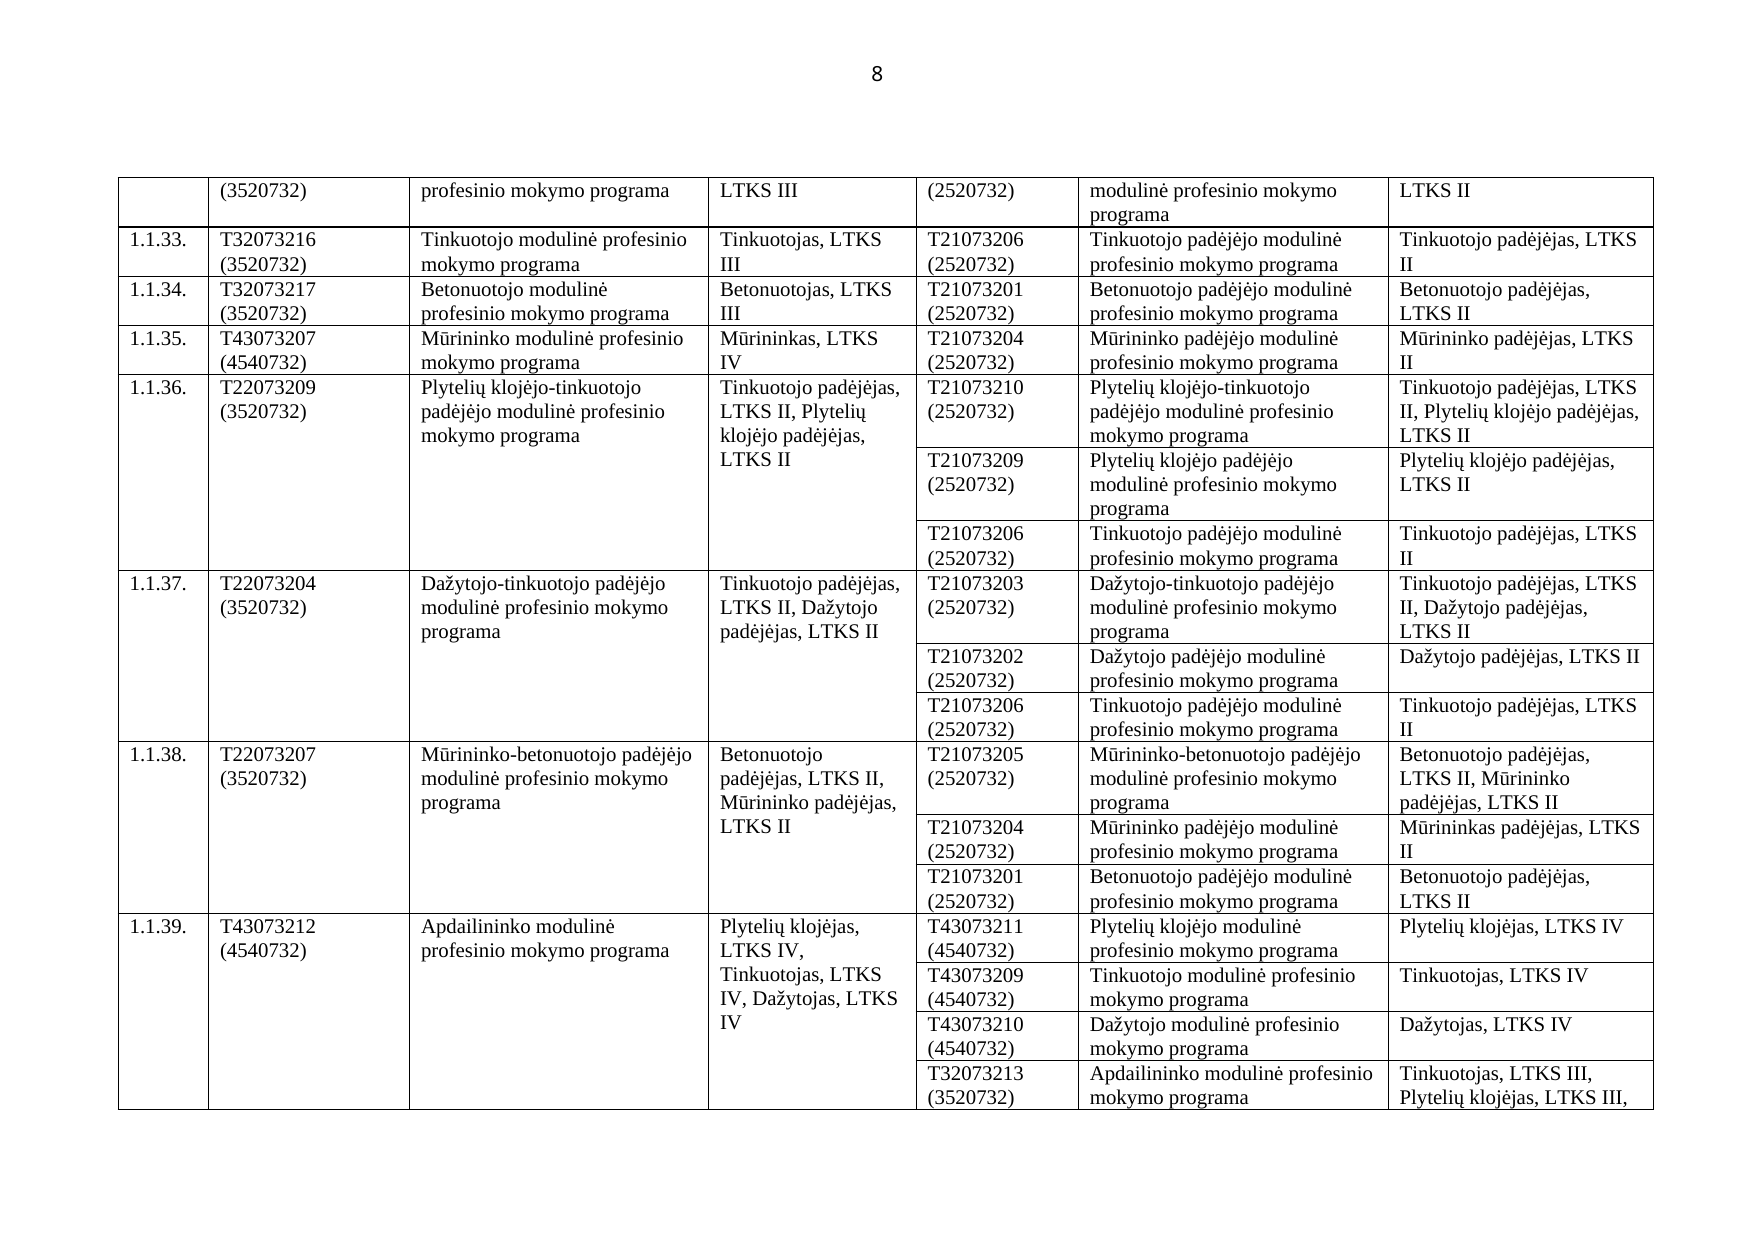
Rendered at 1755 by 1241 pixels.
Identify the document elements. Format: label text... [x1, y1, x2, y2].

table_cell Dažytojo padėjėjo modulinė profesinio mokymo programa [1079, 644, 1388, 692]
table_cell Tinkuotojo padėjėjas, LTKS II, Dažytojo padėjėjas, LTKS II [709, 571, 916, 741]
table_cell T43073212 (4540732) [209, 914, 409, 1109]
table_cell Dažytojas, LTKS IV [1389, 1012, 1653, 1060]
table_cell 1.1.34. [119, 277, 208, 325]
table_cell T21073203 (2520732) [917, 571, 1078, 643]
table_cell Mūrininko padėjėjas, LTKS II [1389, 326, 1653, 374]
table_cell Plytelių klojėjo-tinkuotojo padėjėjo modulinė profesinio mokymo programa [1079, 375, 1388, 447]
table_cell T21073210 (2520732) [917, 375, 1078, 447]
table_cell Mūrininko modulinė profesinio mokymo programa [410, 326, 708, 374]
table_cell Betonuotojo padėjėjas, LTKS II [1389, 277, 1653, 325]
table_cell [119, 178, 208, 226]
table_cell Mūrininkas, LTKS IV [709, 326, 916, 374]
table_cell Tinkuotojas, LTKS III [709, 228, 916, 276]
table_cell T32073217 (3520732) [209, 277, 409, 325]
table_cell T32073213 (3520732) [917, 1061, 1078, 1109]
table_cell Plytelių klojėjo padėjėjas, LTKS II [1389, 448, 1653, 520]
table_cell T21073202 (2520732) [917, 644, 1078, 692]
table_cell 1.1.33. [119, 228, 208, 276]
table_cell T21073206 (2520732) [917, 228, 1078, 276]
table_cell Dažytojo padėjėjas, LTKS II [1389, 644, 1653, 692]
table_cell Plytelių klojėjo padėjėjo modulinė profesinio mokymo programa [1079, 448, 1388, 520]
table_cell Tinkuotojo padėjėjas, LTKS II [1389, 228, 1653, 276]
table_cell 1.1.36. [119, 375, 208, 569]
table_cell T22073207 (3520732) [209, 742, 409, 913]
table_cell Tinkuotojo padėjėjas, LTKS II, Dažytojo padėjėjas, LTKS II [1389, 571, 1653, 643]
table_cell T21073206 (2520732) [917, 693, 1078, 741]
table_cell T21073204 (2520732) [917, 815, 1078, 863]
table_cell 1.1.37. [119, 571, 208, 741]
table_cell Tinkuotojo padėjėjas, LTKS II, Plytelių klojėjo padėjėjas, LTKS II [709, 375, 916, 569]
table_cell Plytelių klojėjas, LTKS IV, Tinkuotojas, LTKS IV, Dažytojas, LTKS IV [709, 914, 916, 1109]
table_cell Apdailininko modulinė profesinio mokymo programa [410, 914, 708, 1109]
table_cell Tinkuotojo padėjėjo modulinė profesinio mokymo programa [1079, 693, 1388, 741]
table_cell 1.1.35. [119, 326, 208, 374]
table_cell Betonuotojas, LTKS III [709, 277, 916, 325]
table_cell Mūrininko-betonuotojo padėjėjo modulinė profesinio mokymo programa [410, 742, 708, 913]
table_cell Tinkuotojo padėjėjas, LTKS II [1389, 693, 1653, 741]
table_cell Dažytojo modulinė profesinio mokymo programa [1079, 1012, 1388, 1060]
table_cell Plytelių klojėjas, LTKS IV [1389, 914, 1653, 962]
table_cell Betonuotojo modulinė profesinio mokymo programa [410, 277, 708, 325]
table_cell T22073204 (3520732) [209, 571, 409, 741]
table_cell T43073210 (4540732) [917, 1012, 1078, 1060]
table_cell T32073216 (3520732) [209, 228, 409, 276]
table_cell Betonuotojo padėjėjas, LTKS II, Mūrininko padėjėjas, LTKS II [1389, 742, 1653, 814]
table_cell 1.1.38. [119, 742, 208, 913]
table_cell T43073209 (4540732) [917, 963, 1078, 1011]
table_cell LTKS II [1389, 178, 1653, 226]
table_cell Tinkuotojo modulinė profesinio mokymo programa [1079, 963, 1388, 1011]
table_cell Tinkuotojo padėjėjo modulinė profesinio mokymo programa [1079, 228, 1388, 276]
table_cell T21073201 (2520732) [917, 865, 1078, 913]
table_cell Mūrininkas padėjėjas, LTKS II [1389, 815, 1653, 863]
table_cell Dažytojo-tinkuotojo padėjėjo modulinė profesinio mokymo programa [410, 571, 708, 741]
table_cell (2520732) [917, 178, 1078, 226]
table_cell Tinkuotojo padėjėjas, LTKS II, Plytelių klojėjo padėjėjas, LTKS II [1389, 375, 1653, 447]
table_cell 1.1.39. [119, 914, 208, 1109]
table_cell T43073211 (4540732) [917, 914, 1078, 962]
table_cell (3520732) [209, 178, 409, 226]
table_cell Tinkuotojo modulinė profesinio mokymo programa [410, 228, 708, 276]
table_cell LTKS III [709, 178, 916, 226]
table_cell Apdailininko modulinė profesinio mokymo programa [1079, 1061, 1388, 1109]
table_cell Mūrininko padėjėjo modulinė profesinio mokymo programa [1079, 815, 1388, 863]
table_cell T21073201 (2520732) [917, 277, 1078, 325]
table_cell Dažytojo-tinkuotojo padėjėjo modulinė profesinio mokymo programa [1079, 571, 1388, 643]
table_cell T21073205 (2520732) [917, 742, 1078, 814]
table_cell Mūrininko padėjėjo modulinė profesinio mokymo programa [1079, 326, 1388, 374]
table_cell T21073209 (2520732) [917, 448, 1078, 520]
table_cell Plytelių klojėjo modulinė profesinio mokymo programa [1079, 914, 1388, 962]
table_cell profesinio mokymo programa [410, 178, 708, 226]
table_cell T21073204 (2520732) [917, 326, 1078, 374]
table_cell Tinkuotojas, LTKS III, Plytelių klojėjas, LTKS III, [1389, 1061, 1653, 1109]
table_cell Betonuotojo padėjėjas, LTKS II [1389, 865, 1653, 913]
table_cell T22073209 (3520732) [209, 375, 409, 569]
table_cell Betonuotojo padėjėjas, LTKS II, Mūrininko padėjėjas, LTKS II [709, 742, 916, 913]
table_cell modulinė profesinio mokymo programa [1079, 178, 1388, 226]
table_cell Tinkuotojo padėjėjas, LTKS II [1389, 521, 1653, 569]
table_cell Plytelių klojėjo-tinkuotojo padėjėjo modulinė profesinio mokymo programa [410, 375, 708, 569]
table_cell Betonuotojo padėjėjo modulinė profesinio mokymo programa [1079, 865, 1388, 913]
table_cell Tinkuotojas, LTKS IV [1389, 963, 1653, 1011]
table_cell T43073207 (4540732) [209, 326, 409, 374]
table_cell Betonuotojo padėjėjo modulinė profesinio mokymo programa [1079, 277, 1388, 325]
table_cell T21073206 (2520732) [917, 521, 1078, 569]
table_cell Tinkuotojo padėjėjo modulinė profesinio mokymo programa [1079, 521, 1388, 569]
table_cell Mūrininko-betonuotojo padėjėjo modulinė profesinio mokymo programa [1079, 742, 1388, 814]
